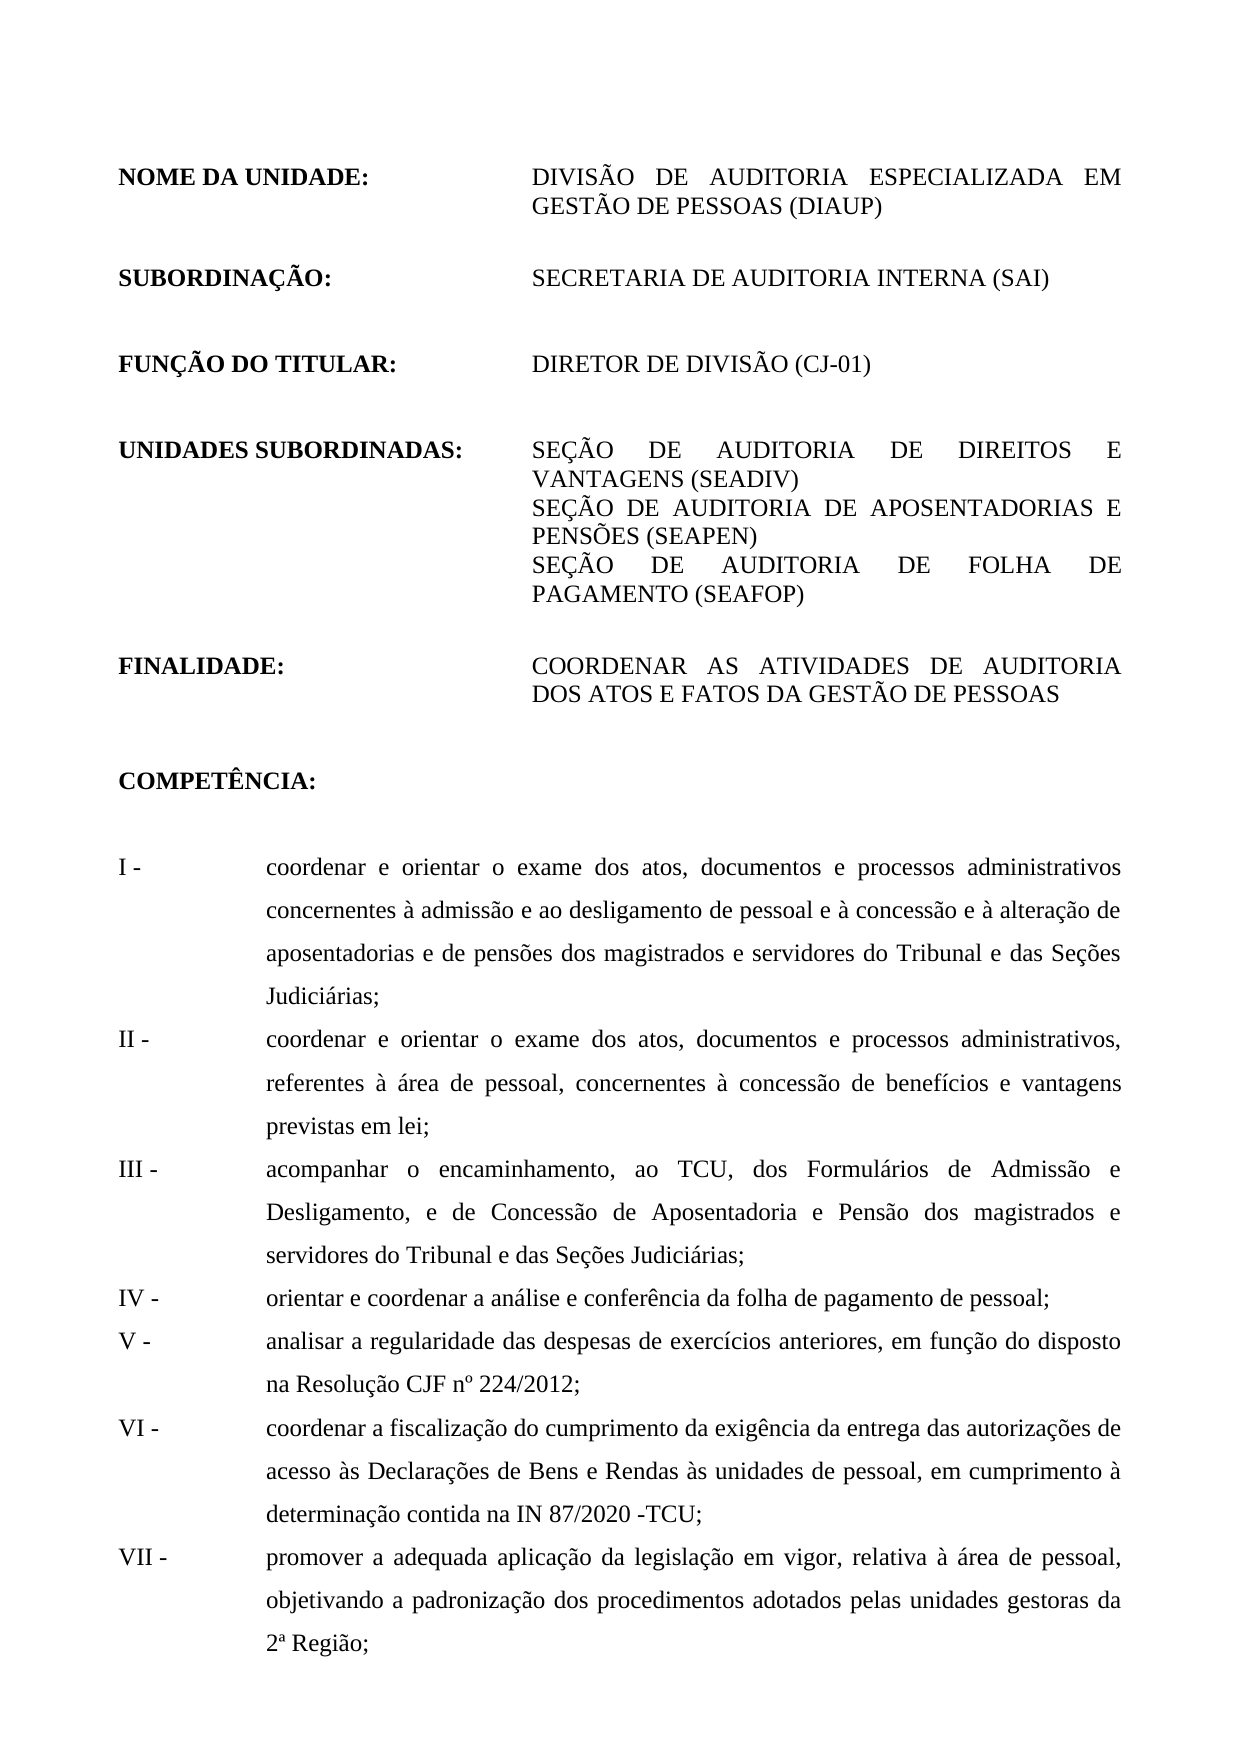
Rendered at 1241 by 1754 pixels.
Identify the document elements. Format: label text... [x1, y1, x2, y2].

text COMPETÊNCIA: [118, 766, 1122, 794]
text SUBORDINAÇÃO: SECRETARIA DE AUDITORIA INTERNA (SAI) [118, 263, 1122, 291]
list coordenar e orientar o exame dos atos, documentos e processos administrativos, referentes à área de pessoal, concernentes à concessão de benefícios e vantagens previstas em lei; [118, 1024, 1122, 1139]
list orientar e coordenar a análise e conferência da folha de pagamento de pessoal; [118, 1283, 1122, 1312]
list promover a adequada aplicação da legislação em vigor, relativa à área de pessoal, objetivando a padronização dos procedimentos adotados pelas unidades gestoras da 2ª Região; [118, 1542, 1122, 1657]
list acompanhar o encaminhamento, ao TCU, dos Formulários de Admissão e Desligamento, e de Concessão de Aposentadoria e Pensão dos magistrados e servidores do Tribunal e das Seções Judiciárias; [118, 1154, 1122, 1269]
text FUNÇÃO DO TITULAR: DIRETOR DE DIVISÃO (CJ-01) [118, 349, 1122, 378]
text SEÇÃO DE AUDITORIA DE FOLHA DE PAGAMENTO (SEAFOP) [118, 550, 1122, 608]
text SEÇÃO DE AUDITORIA DE APOSENTADORIAS E PENSÕES (SEAPEN) [118, 493, 1122, 550]
text UNIDADES SUBORDINADAS: SEÇÃO DE AUDITORIA DE DIREITOS E VANTAGENS (SEADIV) [118, 435, 1122, 493]
text FINALIDADE: COORDENAR AS ATIVIDADES DE AUDITORIA DOS ATOS E FATOS DA GESTÃO DE PESSOAS [118, 651, 1122, 708]
list coordenar a fiscalização do cumprimento da exigência da entrega das autorizações de acesso às Declarações de Bens e Rendas às unidades de pessoal, em cumprimento à determinação contida na IN 87/2020 -TCU; [118, 1413, 1122, 1528]
text NOME DA UNIDADE: DIVISÃO DE AUDITORIA ESPECIALIZADA EM GESTÃO DE PESSOAS (DIAUP) [118, 162, 1122, 219]
list analisar a regularidade das despesas de exercícios anteriores, em função do disposto na Resolução CJF nº 224/2012; [118, 1326, 1122, 1398]
list coordenar e orientar o exame dos atos, documentos e processos administrativos concernentes à admissão e ao desligamento de pessoal e à concessão e à alteração de aposentadorias e de pensões dos magistrados e servidores do Tribunal e das Seções Judiciárias; [118, 852, 1122, 1010]
